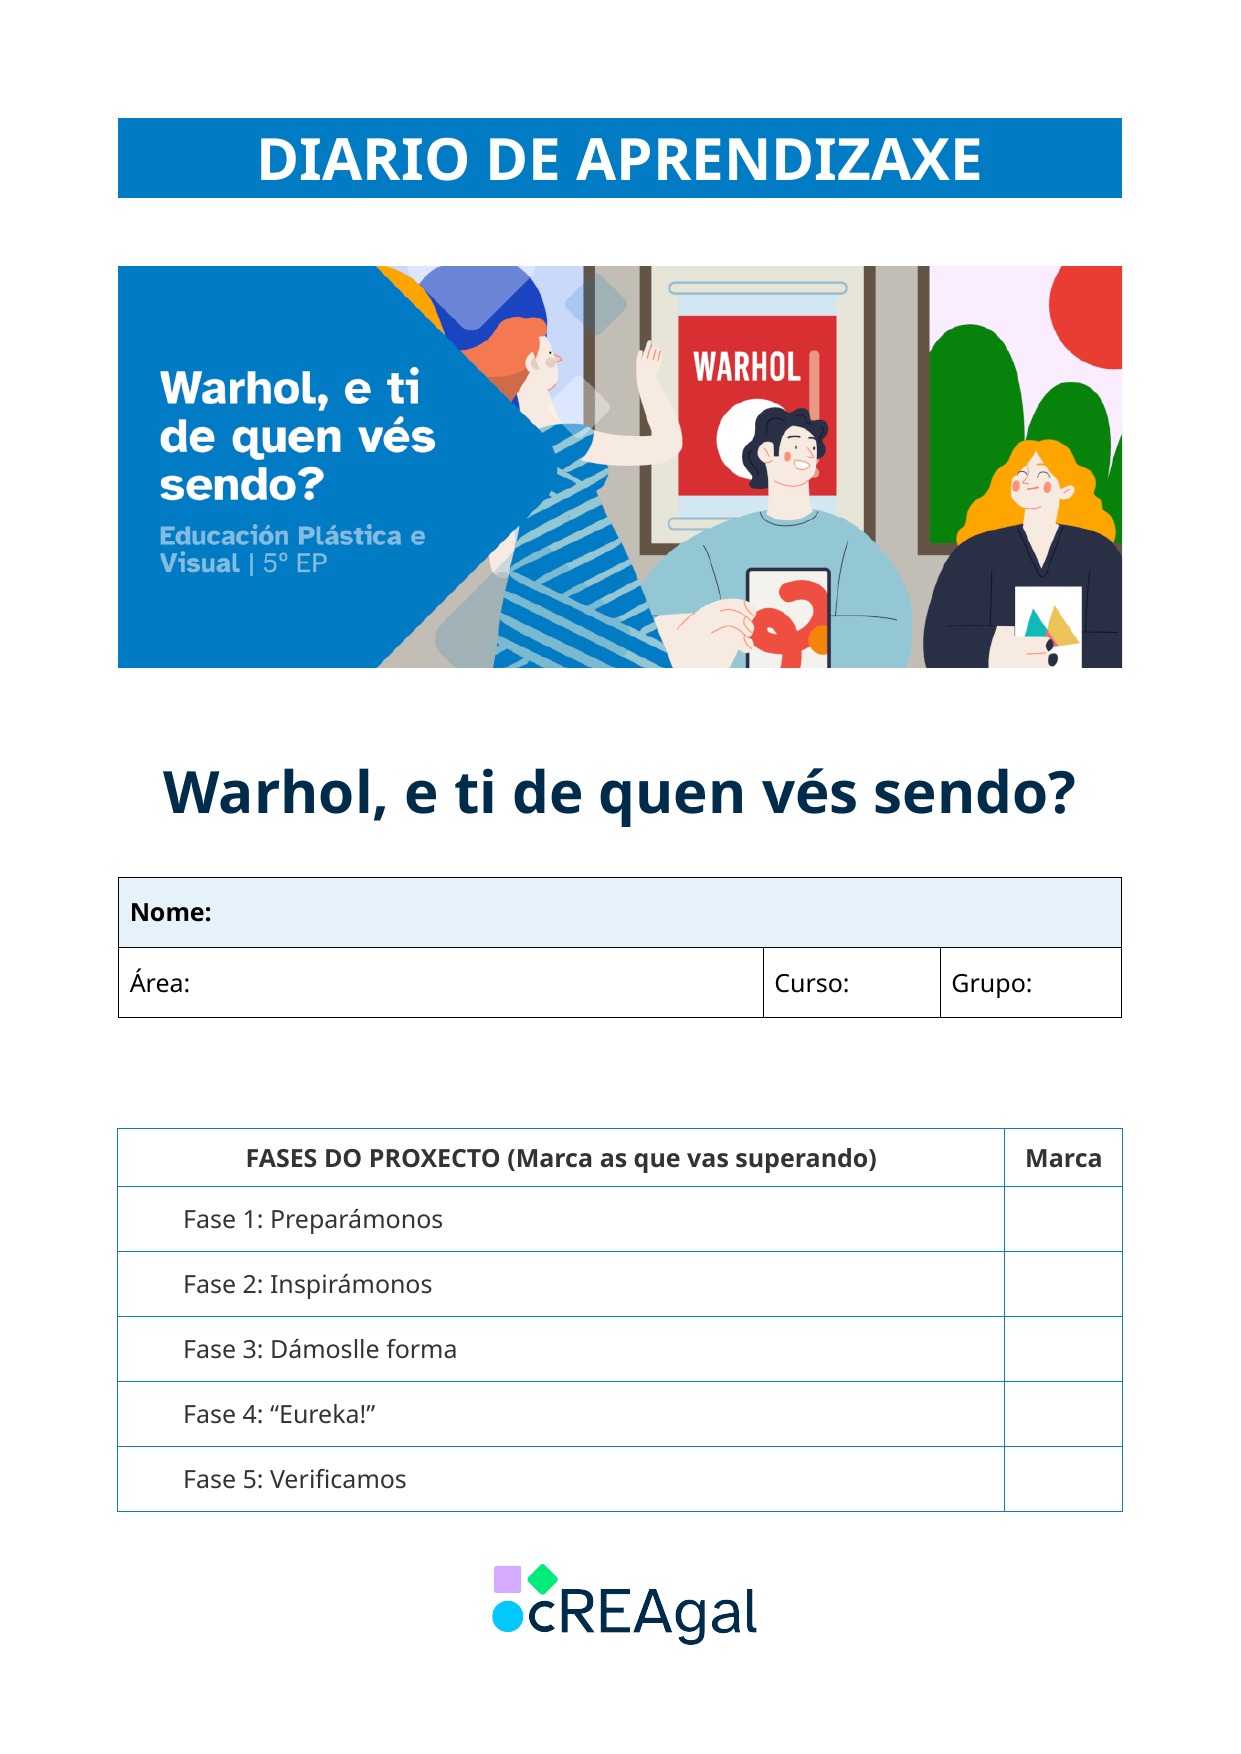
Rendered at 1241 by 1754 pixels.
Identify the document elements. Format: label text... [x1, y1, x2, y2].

table_cell Fase 5: Verificamos [118, 1447, 1004, 1511]
table_cell Área: [119, 948, 763, 1017]
table_cell [1005, 1447, 1122, 1511]
subtitle Warhol, e ti de quen vés sendo? [118, 751, 1122, 830]
table_cell Fase 1: Preparámonos [118, 1187, 1004, 1251]
table_cell Fase 2: Inspirámonos [118, 1252, 1004, 1316]
table_cell [1005, 1252, 1122, 1316]
table_header Marca [1005, 1129, 1122, 1186]
table_header Nome: [119, 878, 1121, 947]
picture [492, 1564, 757, 1645]
subtitle DIARIO DE APRENDIZAXE [118, 118, 1122, 198]
picture [118, 266, 1123, 668]
table_header FASES DO PROXECTO (Marca as que vas superando) [118, 1129, 1004, 1186]
table_cell [1005, 1317, 1122, 1381]
table_cell [1005, 1382, 1122, 1446]
table_cell Grupo: [941, 948, 1121, 1017]
table_cell [1005, 1187, 1122, 1251]
table_cell Fase 4: “Eureka!” [118, 1382, 1004, 1446]
table_cell Curso: [764, 948, 940, 1017]
table_cell Fase 3: Dámoslle forma [118, 1317, 1004, 1381]
